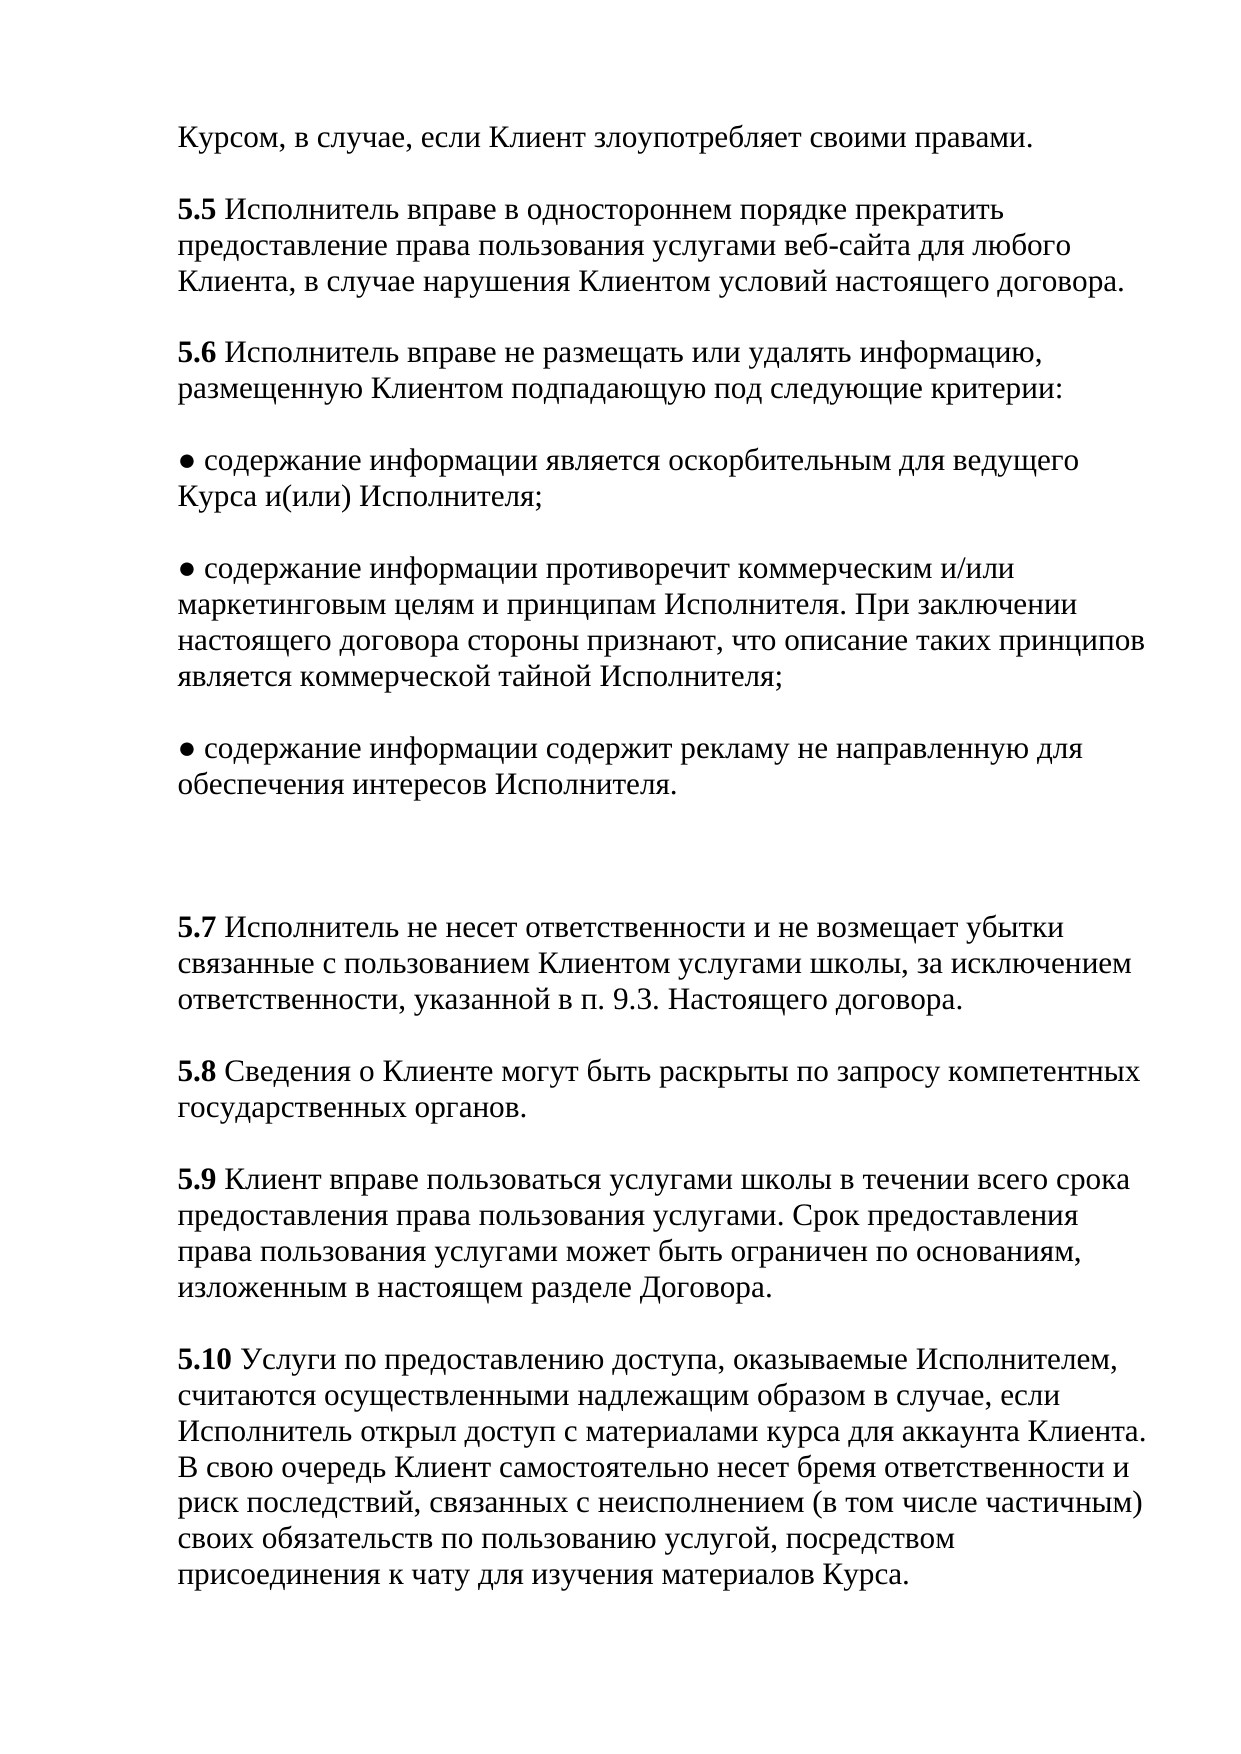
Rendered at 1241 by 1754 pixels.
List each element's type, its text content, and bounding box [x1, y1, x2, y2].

text Курсом, в случае, если Клиент злоупотребляет своими правами. 5.5 Исполнитель вправе в одностороннем порядке прекратить предоставление права пользования услугами веб-сайта для любого Клиента, в случае нарушения Клиентом условий настоящего договора. 5.6 Исполнитель вправе не размещать или удалять информацию, размещенную Клиентом подпадающую под следующие критерии: ● содержание информации является оскорбительным для ведущего Курса и(или) Исполнителя; ● содержание информации противоречит коммерческим и/или маркетинговым целям и принципам Исполнителя. При заключении настоящего договора стороны признают, что описание таких принципов является коммерческой тайной Исполнителя; ● содержание информации содержит рекламу не направленную для обеспечения интересов Исполнителя. 5.7 Исполнитель не несет ответственности и не возмещает убытки связанные с пользованием Клиентом услугами школы, за исключением ответственности, указанной в п. 9.3. Настоящего договора. 5.8 Сведения о Клиенте могут быть раскрыты по запросу компетентных государственных органов. 5.9 Клиент вправе пользоваться услугами школы в течении всего срока предоставления права пользования услугами. Срок предоставления права пользования услугами может быть ограничен по основаниям, изложенным в настоящем разделе Договора. 5.10 Услуги по предоставлению доступа, оказываемые Исполнителем, считаются осуществленными надлежащим образом в случае, если Исполнитель открыл доступ с материалами курса для аккаунта Клиента. В свою очередь Клиент самостоятельно несет бремя ответственности и риск последствий, связанных с неисполнением (в том числе частичным) своих обязательств по пользованию услугой, посредством присоединения к чату для изучения материалов Курса. [177, 118, 1152, 1627]
